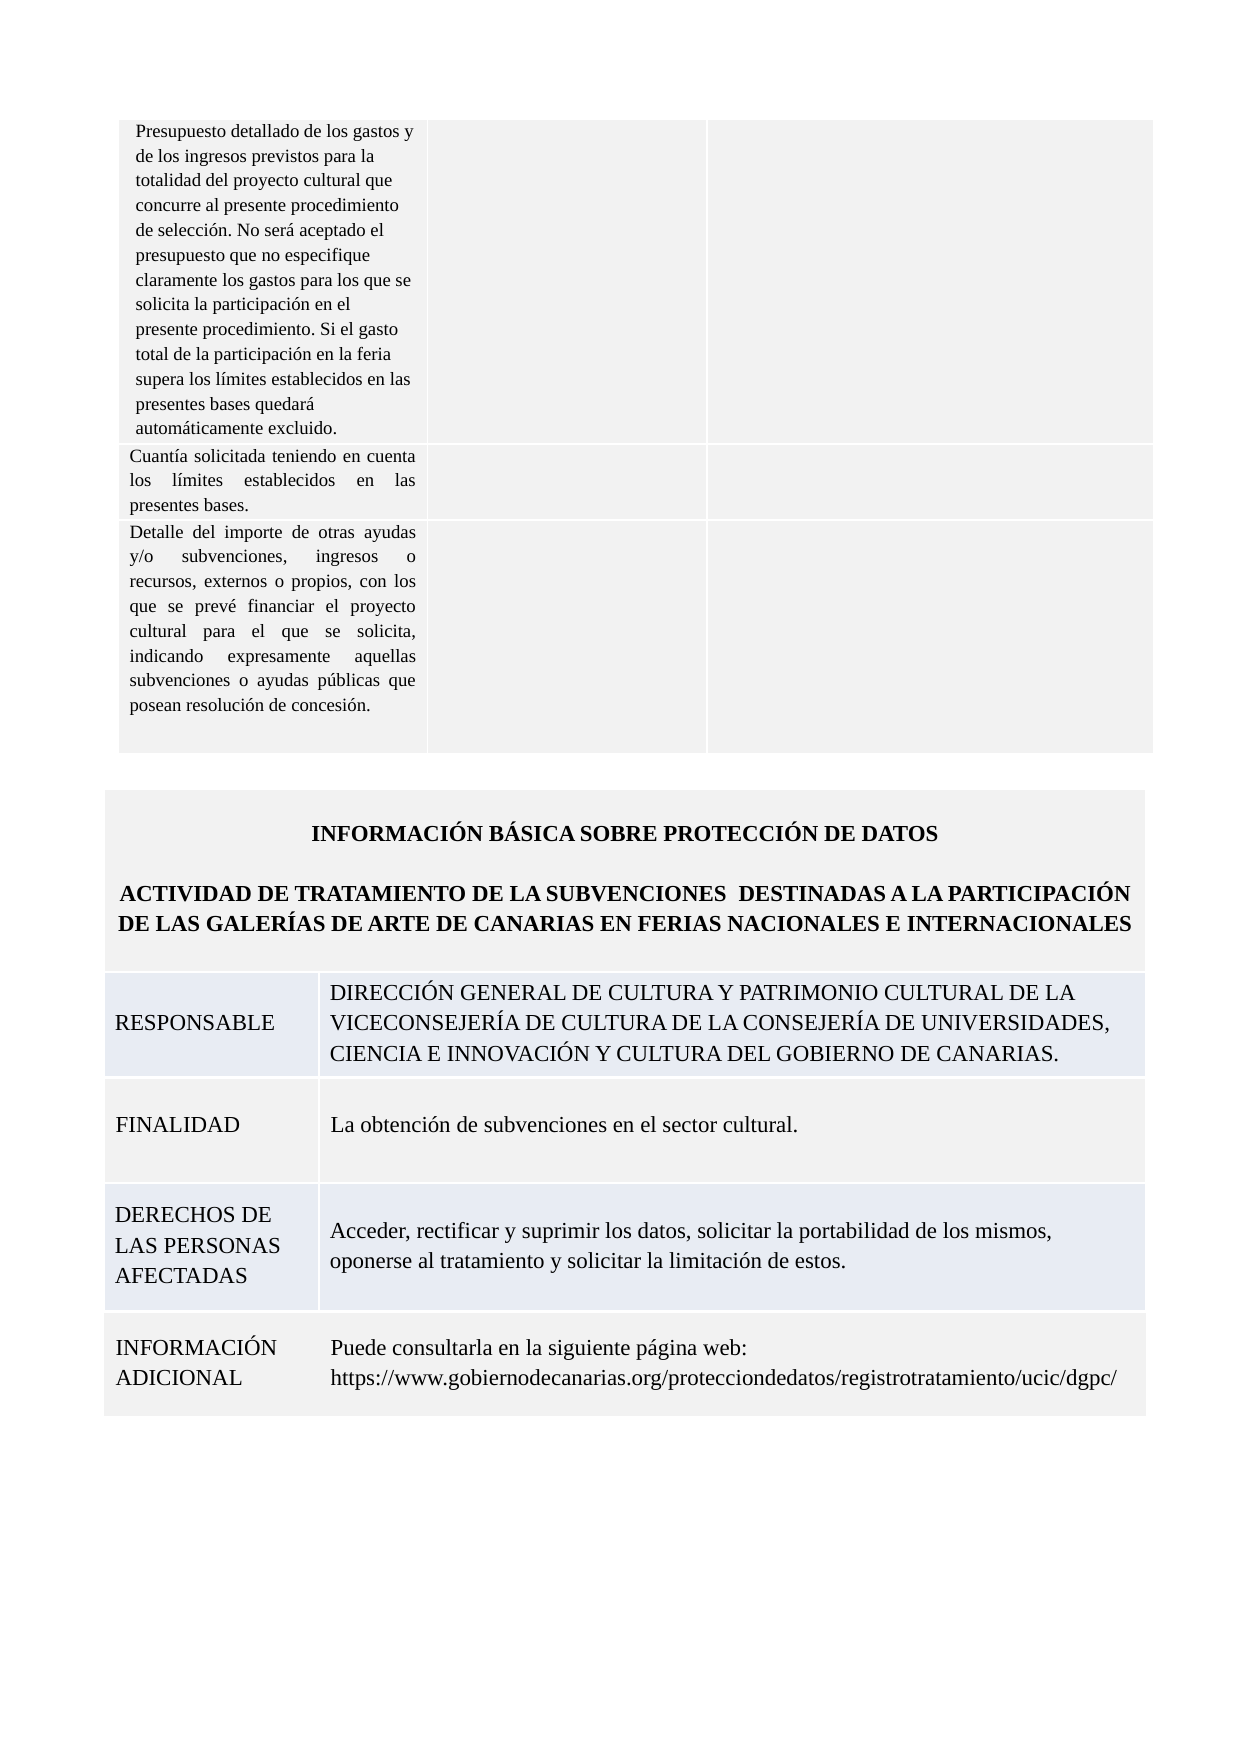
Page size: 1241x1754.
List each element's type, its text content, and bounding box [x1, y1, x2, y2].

table_cell INFORMACIÓN ADICIONAL [104, 1313, 319, 1416]
table_cell [428, 120, 706, 443]
table_cell DERECHOS DE LAS PERSONAS AFECTADAS [105, 1184, 318, 1310]
table_header INFORMACIÓN BÁSICA SOBRE PROTECCIÓN DE DATOS ACTIVIDAD DE TRATAMIENTO DE LA SUBVENCIONES DESTINADAS A LA PARTICIPACIÓN DE LAS GALERÍAS DE ARTE DE CANARIAS EN FERIAS NACIONALES E INTERNACIONALES [105, 790, 1145, 971]
table_cell DIRECCIÓN GENERAL DE CULTURA Y PATRIMONIO CULTURAL DE LA VICECONSEJERÍA DE CULTURA DE LA CONSEJERÍA DE UNIVERSIDADES, CIENCIA E INNOVACIÓN Y CULTURA DEL GOBIERNO DE CANARIAS. [320, 973, 1145, 1076]
table_cell [708, 445, 1153, 519]
table_cell Presupuesto detallado de los gastos y de los ingresos previstos para la totalidad del proyecto cultural que concurre al presente procedimiento de selección. No será aceptado el presupuesto que no especifique claramente los gastos para los que se solicita la participación en el presente procedimiento. Si el gasto total de la participación en la feria supera los límites establecidos en las presentes bases quedará automáticamente excluido. [119, 120, 427, 443]
table_cell [428, 445, 706, 519]
table_cell [428, 521, 706, 753]
table_cell Cuantía solicitada teniendo en cuenta los límites establecidos en las presentes bases. [119, 445, 427, 519]
table_cell Detalle del importe de otras ayudas y/o subvenciones, ingresos o recursos, externos o propios, con los que se prevé financiar el proyecto cultural para el que se solicita, indicando expresamente aquellas subvenciones o ayudas públicas que posean resolución de concesión. [119, 521, 427, 753]
table_cell FINALIDAD [105, 1079, 318, 1182]
table_cell [708, 521, 1153, 753]
table_cell RESPONSABLE [105, 973, 318, 1076]
table_cell La obtención de subvenciones en el sector cultural. [320, 1079, 1145, 1182]
table_cell Acceder, rectificar y suprimir los datos, solicitar la portabilidad de los mismos, oponerse al tratamiento y solicitar la limitación de estos. [320, 1184, 1145, 1310]
table_cell Puede consultarla en la siguiente página web: https://www.gobiernodecanarias.org/protecciondedatos/registrotratamiento/ucic/dgpc/ [319, 1313, 1146, 1416]
table_cell [708, 120, 1153, 443]
